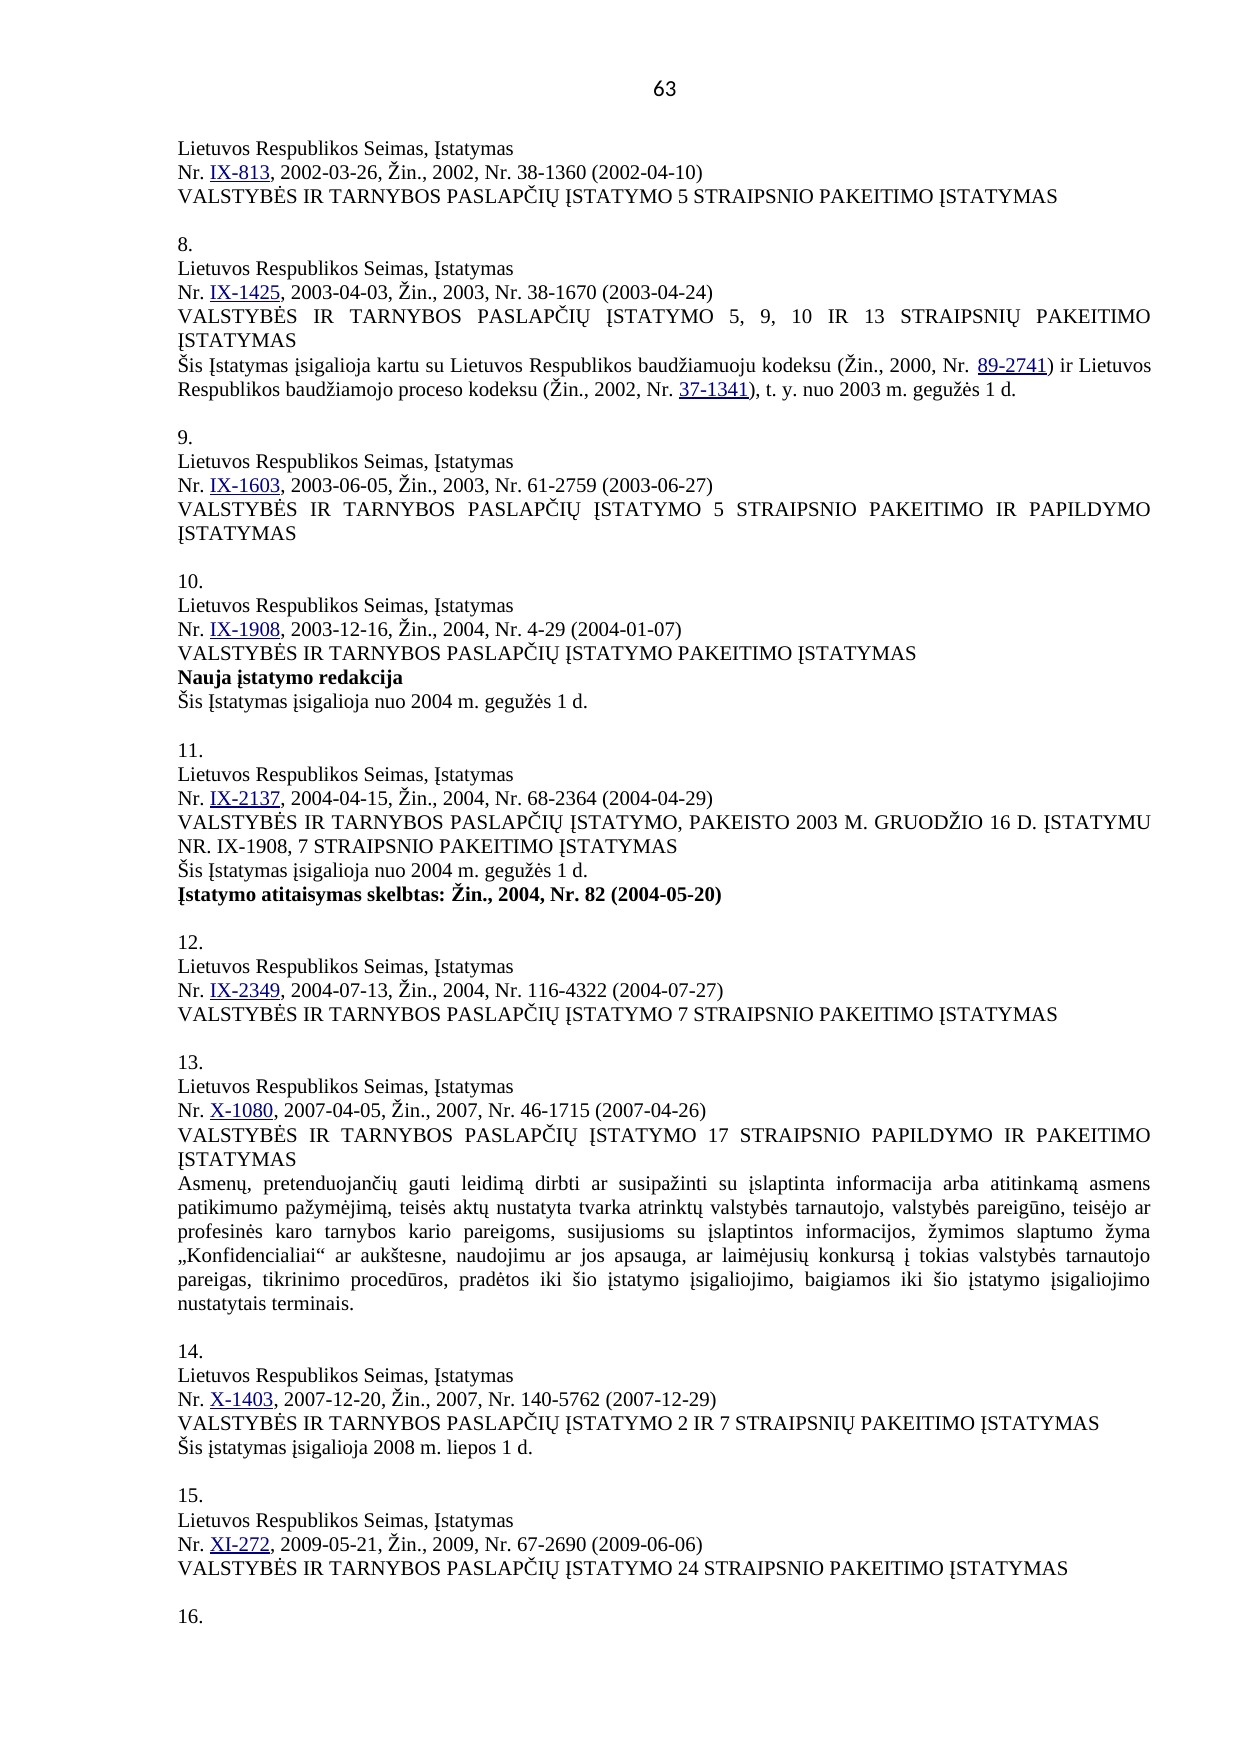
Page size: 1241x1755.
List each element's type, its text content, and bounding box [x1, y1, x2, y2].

text Asmenų, pretenduojančių gauti leidimą dirbti ar susipažinti su įslaptinta informacija arba atitinkamą asmens patikimumo pažymėjimą, teisės aktų nustatyta tvarka atrinktų valstybės tarnautojo, valstybės pareigūno, teisėjo ar profesinės karo tarnybos kario pareigoms, susijusioms su įslaptintos informacijos, žymimos slaptumo žyma „Konfidencialiai“ ar aukštesne, naudojimu ar jos apsauga, ar laimėjusių konkursą į tokias valstybės tarnautojo pareigas, tikrinimo procedūros, pradėtos iki šio įstatymo įsigaliojimo, baigiamos iki šio įstatymo įsigaliojimo nustatytais terminais. [177, 1171, 1152, 1315]
text Lietuvos Respublikos Seimas, Įstatymas [177, 136, 1152, 160]
text VALSTYBĖS IR TARNYBOS PASLAPČIŲ ĮSTATYMO 5 STRAIPSNIO PAKEITIMO ĮSTATYMAS [177, 184, 1152, 208]
text VALSTYBĖS IR TARNYBOS PASLAPČIŲ ĮSTATYMO 2 IR 7 STRAIPSNIŲ PAKEITIMO ĮSTATYMAS [177, 1411, 1152, 1435]
text Lietuvos Respublikos Seimas, Įstatymas [177, 954, 1152, 978]
text Lietuvos Respublikos Seimas, Įstatymas [177, 449, 1152, 473]
text 8. [177, 232, 1152, 256]
text VALSTYBĖS IR TARNYBOS PASLAPČIŲ ĮSTATYMO 7 STRAIPSNIO PAKEITIMO ĮSTATYMAS [177, 1002, 1152, 1026]
text Nr. IX-1908, 2003-12-16, Žin., 2004, Nr. 4-29 (2004-01-07) [177, 617, 1152, 641]
text 12. [177, 930, 1152, 954]
text 11. [177, 737, 1152, 762]
text Nr. IX-813, 2002-03-26, Žin., 2002, Nr. 38-1360 (2002-04-10) [177, 160, 1152, 184]
text Įstatymo atitaisymas skelbtas: Žin., 2004, Nr. 82 (2004-05-20) [177, 882, 1152, 906]
text 16. [177, 1604, 1152, 1628]
text VALSTYBĖS IR TARNYBOS PASLAPČIŲ ĮSTATYMO, PAKEISTO 2003 M. GRUODŽIO 16 D. ĮSTATYMU NR. IX-1908, 7 STRAIPSNIO PAKEITIMO ĮSTATYMAS [177, 810, 1152, 858]
text 9. [177, 425, 1152, 449]
text Nr. XI-272, 2009-05-21, Žin., 2009, Nr. 67-2690 (2009-06-06) [177, 1532, 1152, 1556]
text Nr. IX-2349, 2004-07-13, Žin., 2004, Nr. 116-4322 (2004-07-27) [177, 978, 1152, 1002]
text Nr. X-1080, 2007-04-05, Žin., 2007, Nr. 46-1715 (2007-04-26) [177, 1098, 1152, 1122]
text Šis įstatymas įsigalioja 2008 m. liepos 1 d. [177, 1435, 1152, 1459]
text VALSTYBĖS IR TARNYBOS PASLAPČIŲ ĮSTATYMO 24 STRAIPSNIO PAKEITIMO ĮSTATYMAS [177, 1556, 1152, 1580]
text Lietuvos Respublikos Seimas, Įstatymas [177, 762, 1152, 786]
text Nr. X-1403, 2007-12-20, Žin., 2007, Nr. 140-5762 (2007-12-29) [177, 1387, 1152, 1411]
text VALSTYBĖS IR TARNYBOS PASLAPČIŲ ĮSTATYMO 5, 9, 10 IR 13 STRAIPSNIŲ PAKEITIMO ĮSTATYMAS [177, 304, 1152, 352]
text 10. [177, 569, 1152, 593]
text 13. [177, 1050, 1152, 1074]
text VALSTYBĖS IR TARNYBOS PASLAPČIŲ ĮSTATYMO PAKEITIMO ĮSTATYMAS [177, 641, 1152, 665]
text Lietuvos Respublikos Seimas, Įstatymas [177, 593, 1152, 617]
text Šis Įstatymas įsigalioja nuo 2004 m. gegužės 1 d. [177, 689, 1152, 713]
text 15. [177, 1483, 1152, 1507]
text 14. [177, 1339, 1152, 1363]
text Šis Įstatymas įsigalioja nuo 2004 m. gegužės 1 d. [177, 858, 1152, 882]
text Nr. IX-2137, 2004-04-15, Žin., 2004, Nr. 68-2364 (2004-04-29) [177, 786, 1152, 810]
text VALSTYBĖS IR TARNYBOS PASLAPČIŲ ĮSTATYMO 5 STRAIPSNIO PAKEITIMO IR PAPILDYMO ĮSTATYMAS [177, 497, 1152, 545]
text VALSTYBĖS IR TARNYBOS PASLAPČIŲ ĮSTATYMO 17 STRAIPSNIO PAPILDYMO IR PAKEITIMO ĮSTATYMAS [177, 1122, 1152, 1171]
text Nr. IX-1603, 2003-06-05, Žin., 2003, Nr. 61-2759 (2003-06-27) [177, 473, 1152, 497]
text Šis Įstatymas įsigalioja kartu su Lietuvos Respublikos baudžiamuoju kodeksu (Žin., 2000, Nr. 89-2741) ir Lietuvos Respublikos baudžiamojo proceso kodeksu (Žin., 2002, Nr. 37-1341), t. y. nuo 2003 m. gegužės 1 d. [177, 352, 1152, 401]
text Nr. IX-1425, 2003-04-03, Žin., 2003, Nr. 38-1670 (2003-04-24) [177, 280, 1152, 304]
text Lietuvos Respublikos Seimas, Įstatymas [177, 256, 1152, 280]
text Lietuvos Respublikos Seimas, Įstatymas [177, 1074, 1152, 1098]
text Lietuvos Respublikos Seimas, Įstatymas [177, 1363, 1152, 1387]
text Lietuvos Respublikos Seimas, Įstatymas [177, 1507, 1152, 1532]
text Nauja įstatymo redakcija [177, 665, 1152, 689]
